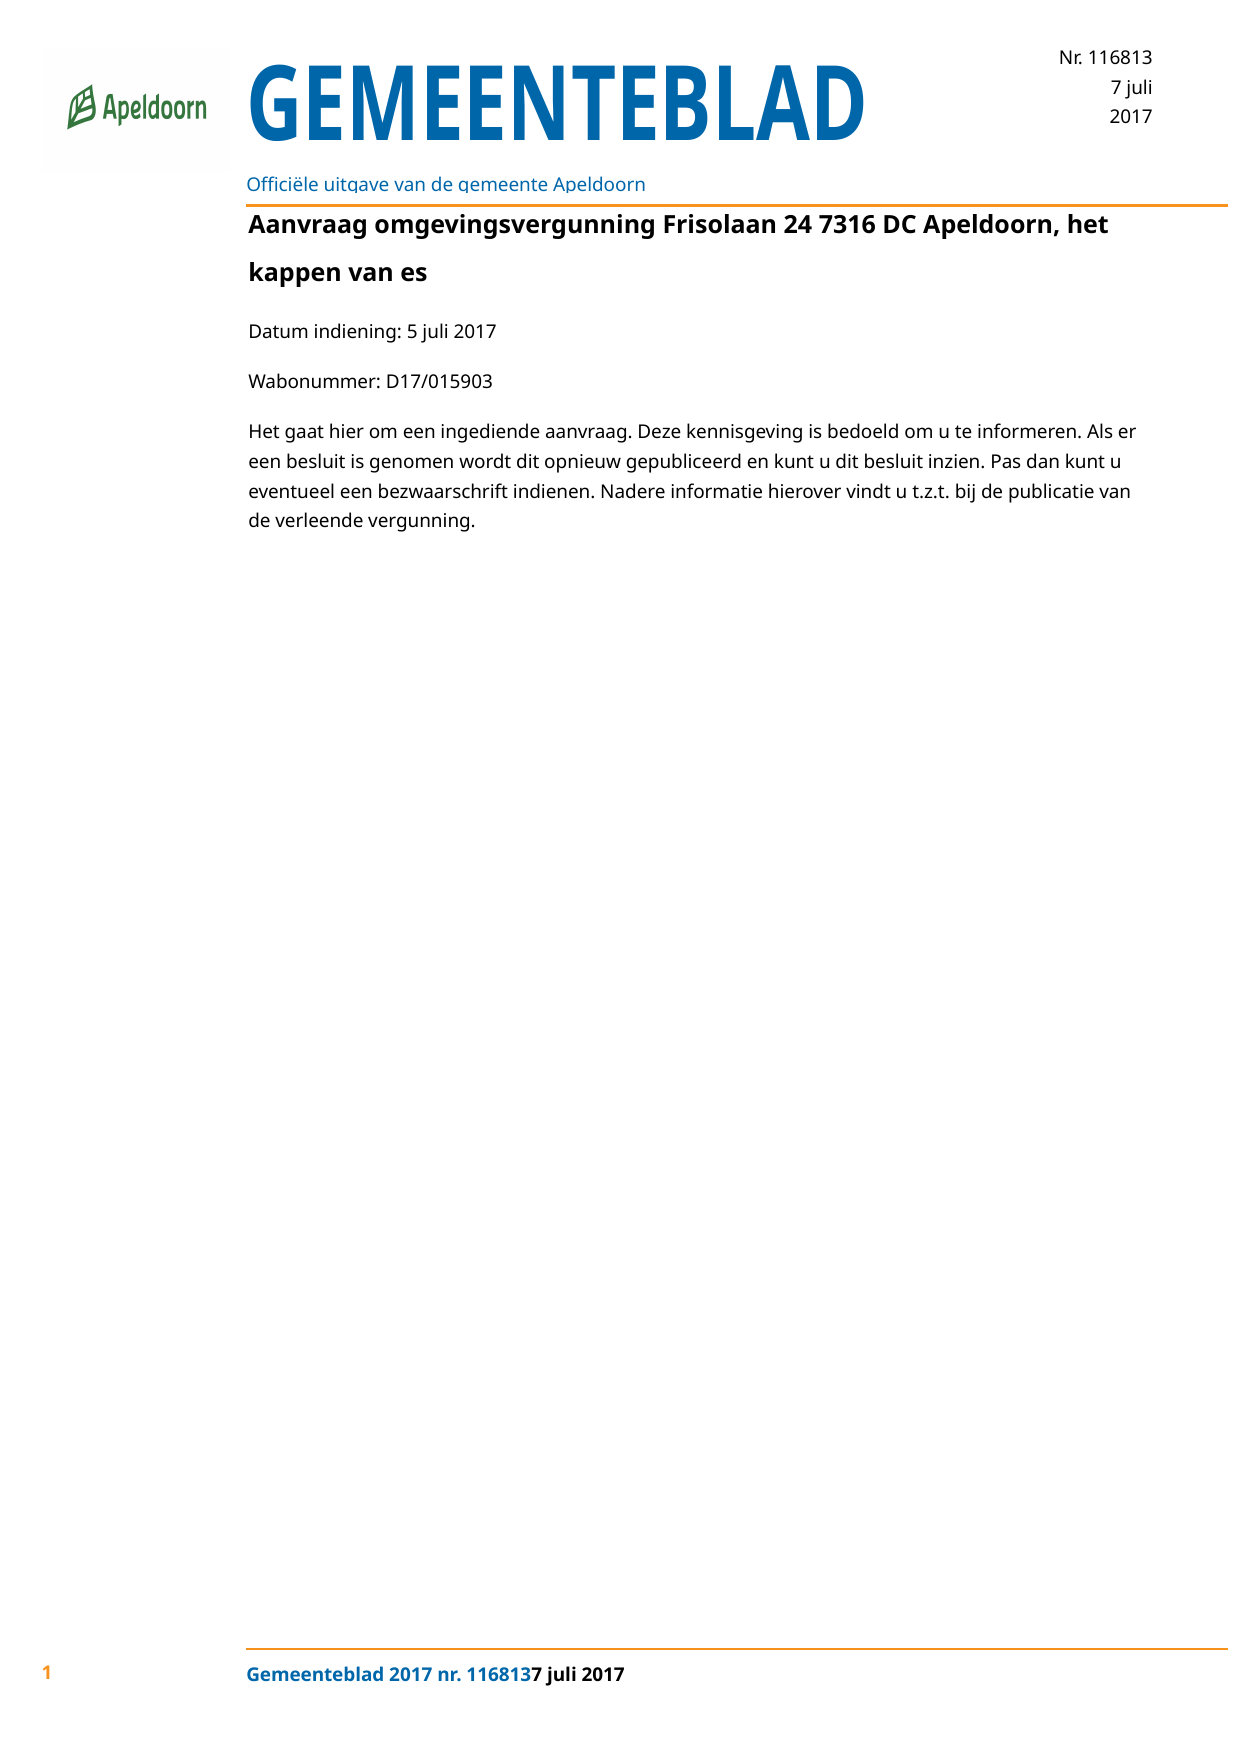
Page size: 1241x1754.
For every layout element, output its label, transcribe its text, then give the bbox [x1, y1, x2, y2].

text Datum indiening: 5 juli 2017 [248, 318, 1152, 344]
text Wabonummer: D17/015903 [248, 368, 1152, 394]
picture [41, 47, 231, 172]
text Het gaat hier om een ingediende aanvraag. Deze kennisgeving is bedoeld om u te informeren. Als er een besluit is genomen wordt dit opnieuw gepubliceerd en kunt u dit besluit inzien. Pas dan kunt u eventueel een bezwaarschrift indienen. Nadere informatie hierover vindt u t.z.t. bij de publicatie van de verleende vergunning. [248, 419, 1152, 533]
text Aanvraag omgevingsvergunning Frisolaan 24 7316 DC Apeldoorn, het kappen van es [248, 207, 1152, 288]
